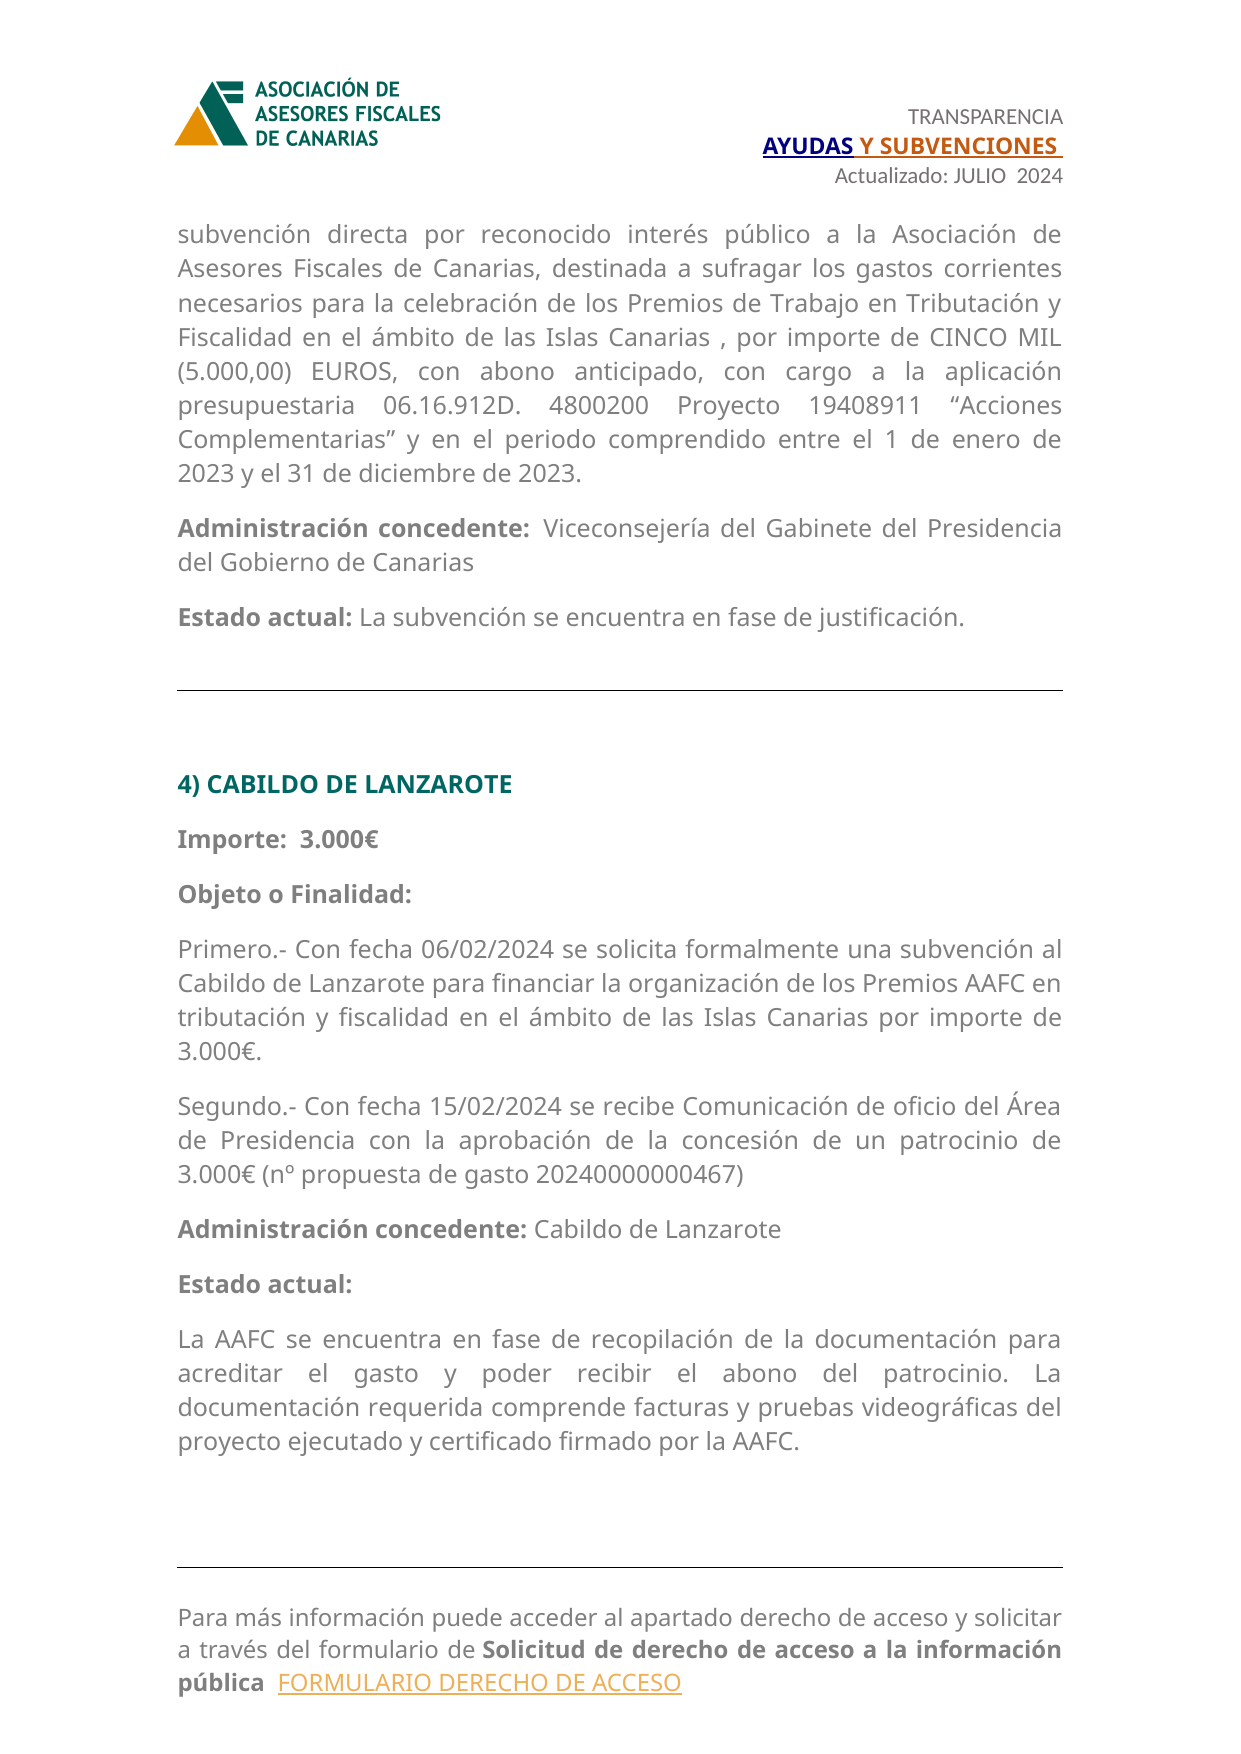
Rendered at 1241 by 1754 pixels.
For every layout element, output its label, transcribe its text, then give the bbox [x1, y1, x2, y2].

text Estado actual: [177, 1267, 1063, 1301]
text Primero.- Con fecha 06/02/2024 se solicita formalmente una subvención al Cabildo de Lanzarote para financiar la organización de los Premios AAFC en tributación y fiscalidad en el ámbito de las Islas Canarias por importe de 3.000€. [177, 932, 1063, 1068]
text Segundo.- Con fecha 15/02/2024 se recibe Comunicación de oficio del Área de Presidencia con la aprobación de la concesión de un patrocinio de 3.000€ (nº propuesta de gasto 20240000000467) [177, 1089, 1063, 1191]
text Administración concedente: Cabildo de Lanzarote [177, 1212, 1063, 1246]
text Administración concedente: Viceconsejería del Gabinete del Presidencia del Gobierno de Canarias [177, 510, 1063, 578]
text Estado actual: La subvención se encuentra en fase de justificación. [177, 599, 1063, 633]
text La AAFC se encuentra en fase de recopilación de la documentación para acreditar el gasto y poder recibir el abono del patrocinio. La documentación requerida comprende facturas y pruebas videográficas del proyecto ejecutado y certificado firmado por la AAFC. [177, 1322, 1063, 1458]
text Objeto o Finalidad: [177, 877, 1063, 911]
text subvención directa por reconocido interés público a la Asociación de Asesores Fiscales de Canarias, destinada a sufragar los gastos corrientes necesarios para la celebración de los Premios de Trabajo en Tributación y Fiscalidad en el ámbito de las Islas Canarias , por importe de CINCO MIL (5.000,00) EUROS, con abono anticipado, con cargo a la aplicación presupuestaria 06.16.912D. 4800200 Proyecto 19408911 “Acciones Complementarias” y en el periodo comprendido entre el 1 de enero de 2023 y el 31 de diciembre de 2023. [177, 217, 1063, 489]
text 4) CABILDO DE LANZAROTE [177, 767, 1063, 801]
text Importe: 3.000€ [177, 822, 1063, 856]
